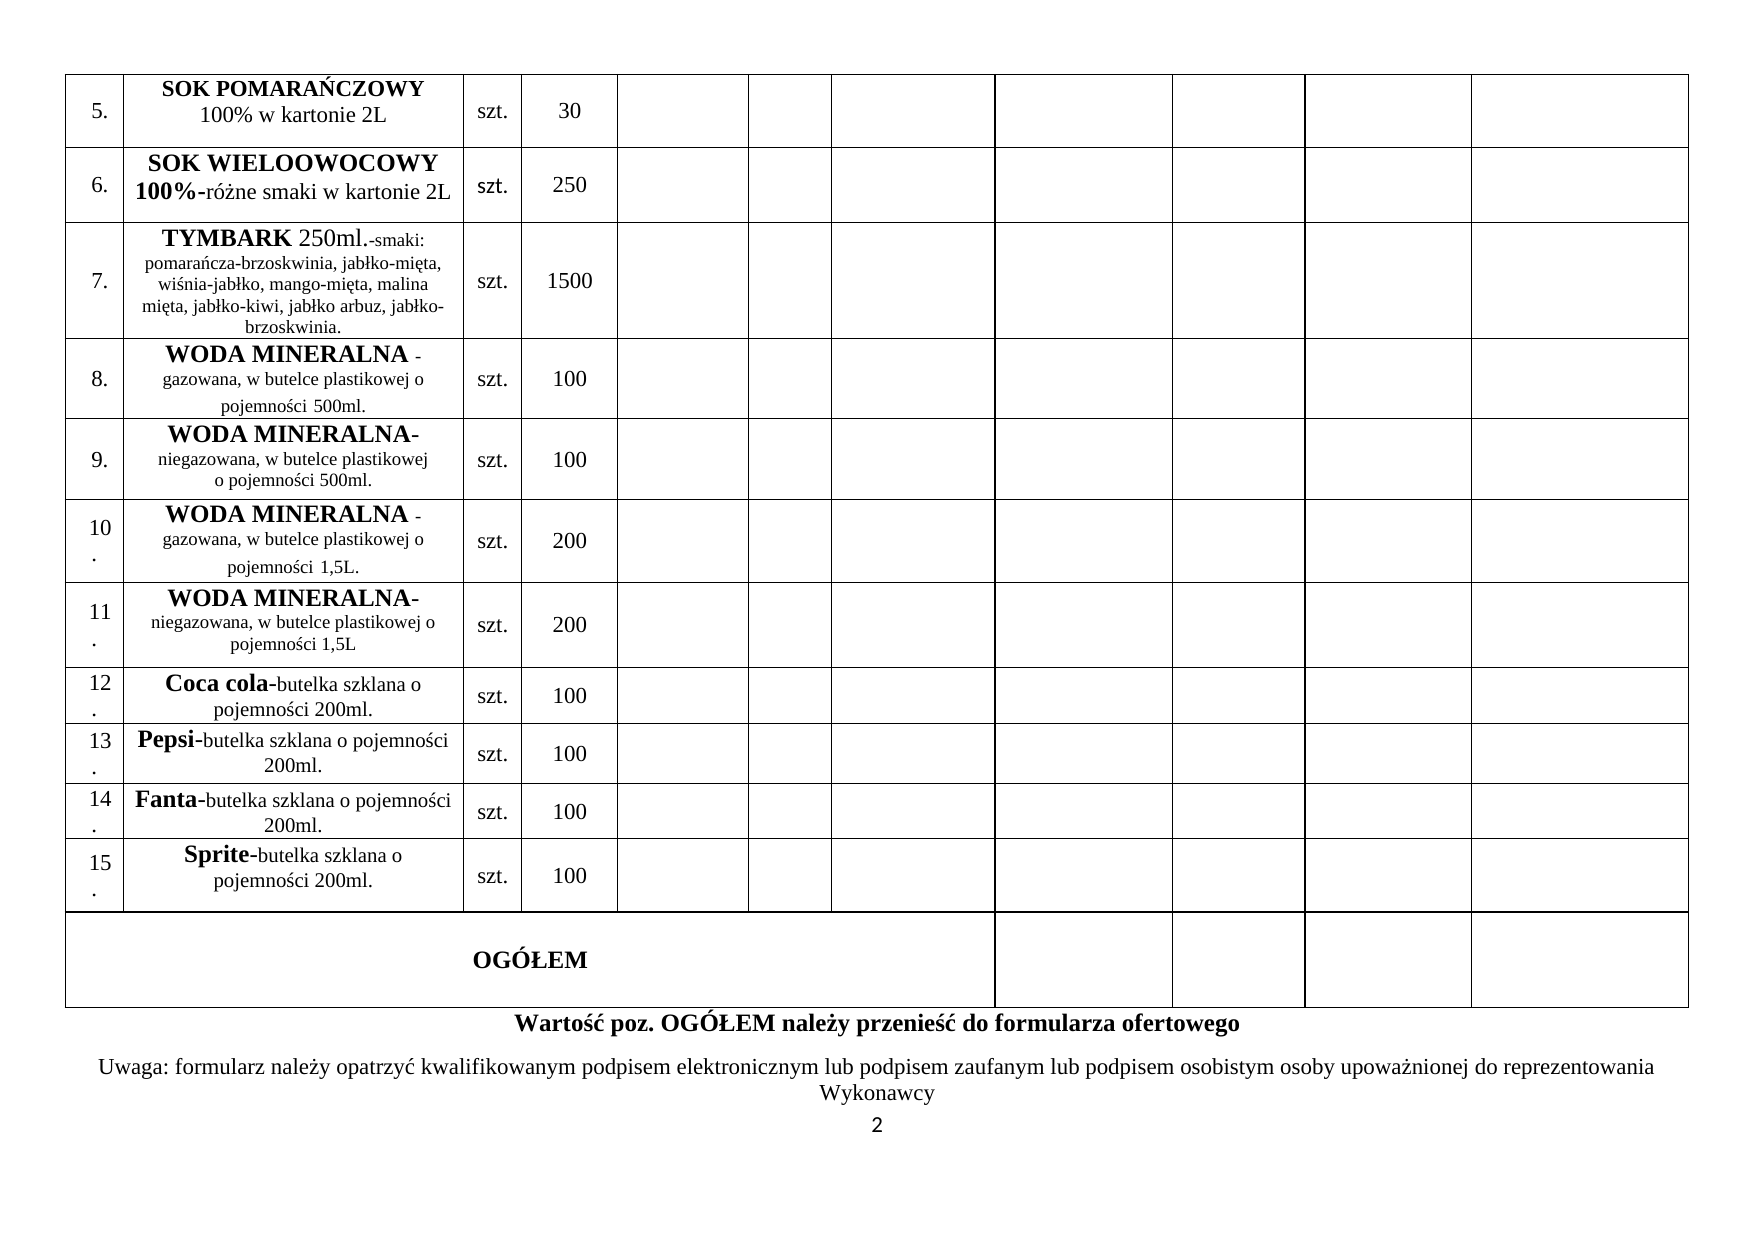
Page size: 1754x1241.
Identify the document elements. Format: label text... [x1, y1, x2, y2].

table_cell [1306, 784, 1471, 838]
table_cell [1173, 148, 1304, 222]
table_cell OGÓŁEM [66, 913, 994, 1007]
table_cell [996, 784, 1172, 838]
table_cell SOK WIELOOWOCOWY 100%-różne smaki w kartonie 2L [124, 148, 463, 222]
table_cell [1306, 913, 1471, 1007]
table_cell [618, 839, 748, 911]
table_cell 100 [522, 784, 617, 838]
table_cell szt. [464, 339, 521, 418]
table_cell [749, 223, 831, 338]
table_cell Pepsi-butelka szklana o pojemności 200ml. [124, 724, 463, 783]
table_cell [1306, 500, 1471, 582]
table_cell [832, 784, 994, 838]
table_cell szt. [464, 839, 521, 911]
table_cell 30 [522, 75, 617, 147]
table_cell [749, 75, 831, 147]
table_cell [1472, 583, 1688, 667]
table_cell [749, 724, 831, 783]
table_cell [66, 668, 123, 723]
table_cell SOK POMARAŃCZOWY 100% w kartonie 2L [124, 75, 463, 147]
table_cell [618, 668, 748, 723]
table_cell [1173, 724, 1304, 783]
table_cell [1306, 583, 1471, 667]
table_cell [618, 419, 748, 498]
table_cell [832, 419, 994, 498]
table_cell [66, 724, 123, 783]
table_cell [749, 500, 831, 582]
table_cell [1306, 668, 1471, 723]
table_cell [1472, 668, 1688, 723]
table_cell WODA MINERALNA -gazowana, w butelce plastikowej o pojemności 1,5L. [124, 500, 463, 582]
table_cell [1306, 724, 1471, 783]
table_cell [66, 583, 123, 667]
table_cell [618, 500, 748, 582]
table_cell [996, 148, 1172, 222]
table_cell [1472, 75, 1688, 147]
table_cell [996, 913, 1172, 1007]
table_cell [832, 148, 994, 222]
table_cell [996, 500, 1172, 582]
table_cell Sprite-butelka szklana o pojemności 200ml. [124, 839, 463, 911]
table_cell 200 [522, 500, 617, 582]
table_cell [66, 339, 123, 418]
table_cell [749, 419, 831, 498]
table_cell [1173, 75, 1304, 147]
table_cell [1472, 784, 1688, 838]
text Uwaga: formularz należy opatrzyć kwalifikowanym podpisem elektronicznym lub podpisem zaufanym lub podpisem osobistym osoby upoważnionej do reprezentowania Wykonawcy [75, 1053, 1679, 1106]
table_cell 200 [522, 583, 617, 667]
table_cell 1500 [522, 223, 617, 338]
table_cell [66, 75, 123, 147]
table_cell Fanta-butelka szklana o pojemności 200ml. [124, 784, 463, 838]
table_cell [1173, 583, 1304, 667]
table_cell [996, 75, 1172, 147]
table_cell [832, 339, 994, 418]
table_cell [1173, 500, 1304, 582]
table_cell [749, 148, 831, 222]
table_cell 100 [522, 724, 617, 783]
table_cell szt. [464, 784, 521, 838]
table_cell [1472, 339, 1688, 418]
table_cell [749, 583, 831, 667]
table_cell [832, 75, 994, 147]
table_cell WODA MINERALNA- niegazowana, w butelce plastikowej o pojemności 500ml. [124, 419, 463, 498]
table_cell Coca cola-butelka szklana o pojemności 200ml. [124, 668, 463, 723]
table_cell [66, 500, 123, 582]
table_cell szt. [464, 583, 521, 667]
text Wartość poz. OGÓŁEM należy przenieść do formularza ofertowego [75, 1008, 1679, 1036]
table_cell TYMBARK 250ml.-smaki: pomarańcza-brzoskwinia, jabłko-mięta, wiśnia-jabłko, mango-mięta, malina mięta, jabłko-kiwi, jabłko arbuz, jabłko-brzoskwinia. [124, 223, 463, 338]
table_cell [618, 223, 748, 338]
table_cell WODA MINERALNA- niegazowana, w butelce plastikowej o pojemności 1,5L [124, 583, 463, 667]
table_cell [749, 839, 831, 911]
table_cell szt. [464, 500, 521, 582]
table_cell [618, 339, 748, 418]
table_cell szt. [464, 223, 521, 338]
table_cell [1173, 419, 1304, 498]
table_cell [618, 724, 748, 783]
table_cell [1173, 913, 1304, 1007]
table_cell [749, 784, 831, 838]
table_cell [996, 339, 1172, 418]
table_cell [66, 148, 123, 222]
table_cell [996, 583, 1172, 667]
table_cell [1472, 724, 1688, 783]
table_cell [832, 500, 994, 582]
table_cell szt. [464, 75, 521, 147]
table_cell [618, 75, 748, 147]
table_cell [1306, 419, 1471, 498]
table_cell [996, 223, 1172, 338]
table_cell [832, 583, 994, 667]
table_cell [832, 223, 994, 338]
table_cell 100 [522, 668, 617, 723]
table_cell [66, 839, 123, 911]
table_cell szt. [464, 148, 521, 222]
table_cell WODA MINERALNA -gazowana, w butelce plastikowej o pojemności 500ml. [124, 339, 463, 418]
table_cell [749, 668, 831, 723]
table_cell [1472, 839, 1688, 911]
table_cell szt. [464, 419, 521, 498]
table_cell [1306, 839, 1471, 911]
table_cell [618, 784, 748, 838]
table_cell [1472, 419, 1688, 498]
table_cell [1173, 223, 1304, 338]
table_cell [1472, 500, 1688, 582]
table_cell 100 [522, 339, 617, 418]
table_cell [1472, 148, 1688, 222]
table_cell [66, 223, 123, 338]
table_cell 250 [522, 148, 617, 222]
table_cell [1306, 148, 1471, 222]
table_cell [1306, 223, 1471, 338]
table_cell [996, 668, 1172, 723]
table_cell [996, 419, 1172, 498]
table_cell [618, 148, 748, 222]
table_cell [66, 784, 123, 838]
table_cell [618, 583, 748, 667]
table_cell 100 [522, 419, 617, 498]
table_cell [832, 839, 994, 911]
table_cell [1306, 339, 1471, 418]
table_cell [996, 724, 1172, 783]
table_cell [1173, 839, 1304, 911]
table_cell [66, 419, 123, 498]
table_cell [1173, 668, 1304, 723]
table_cell szt. [464, 668, 521, 723]
table_cell szt. [464, 724, 521, 783]
table_cell 100 [522, 839, 617, 911]
table_cell [996, 839, 1172, 911]
table_cell [1472, 913, 1688, 1007]
table_cell [1173, 339, 1304, 418]
table_cell [1472, 223, 1688, 338]
table_cell [1173, 784, 1304, 838]
table_cell [1306, 75, 1471, 147]
table_cell [749, 339, 831, 418]
table_cell [832, 668, 994, 723]
table_cell [832, 724, 994, 783]
